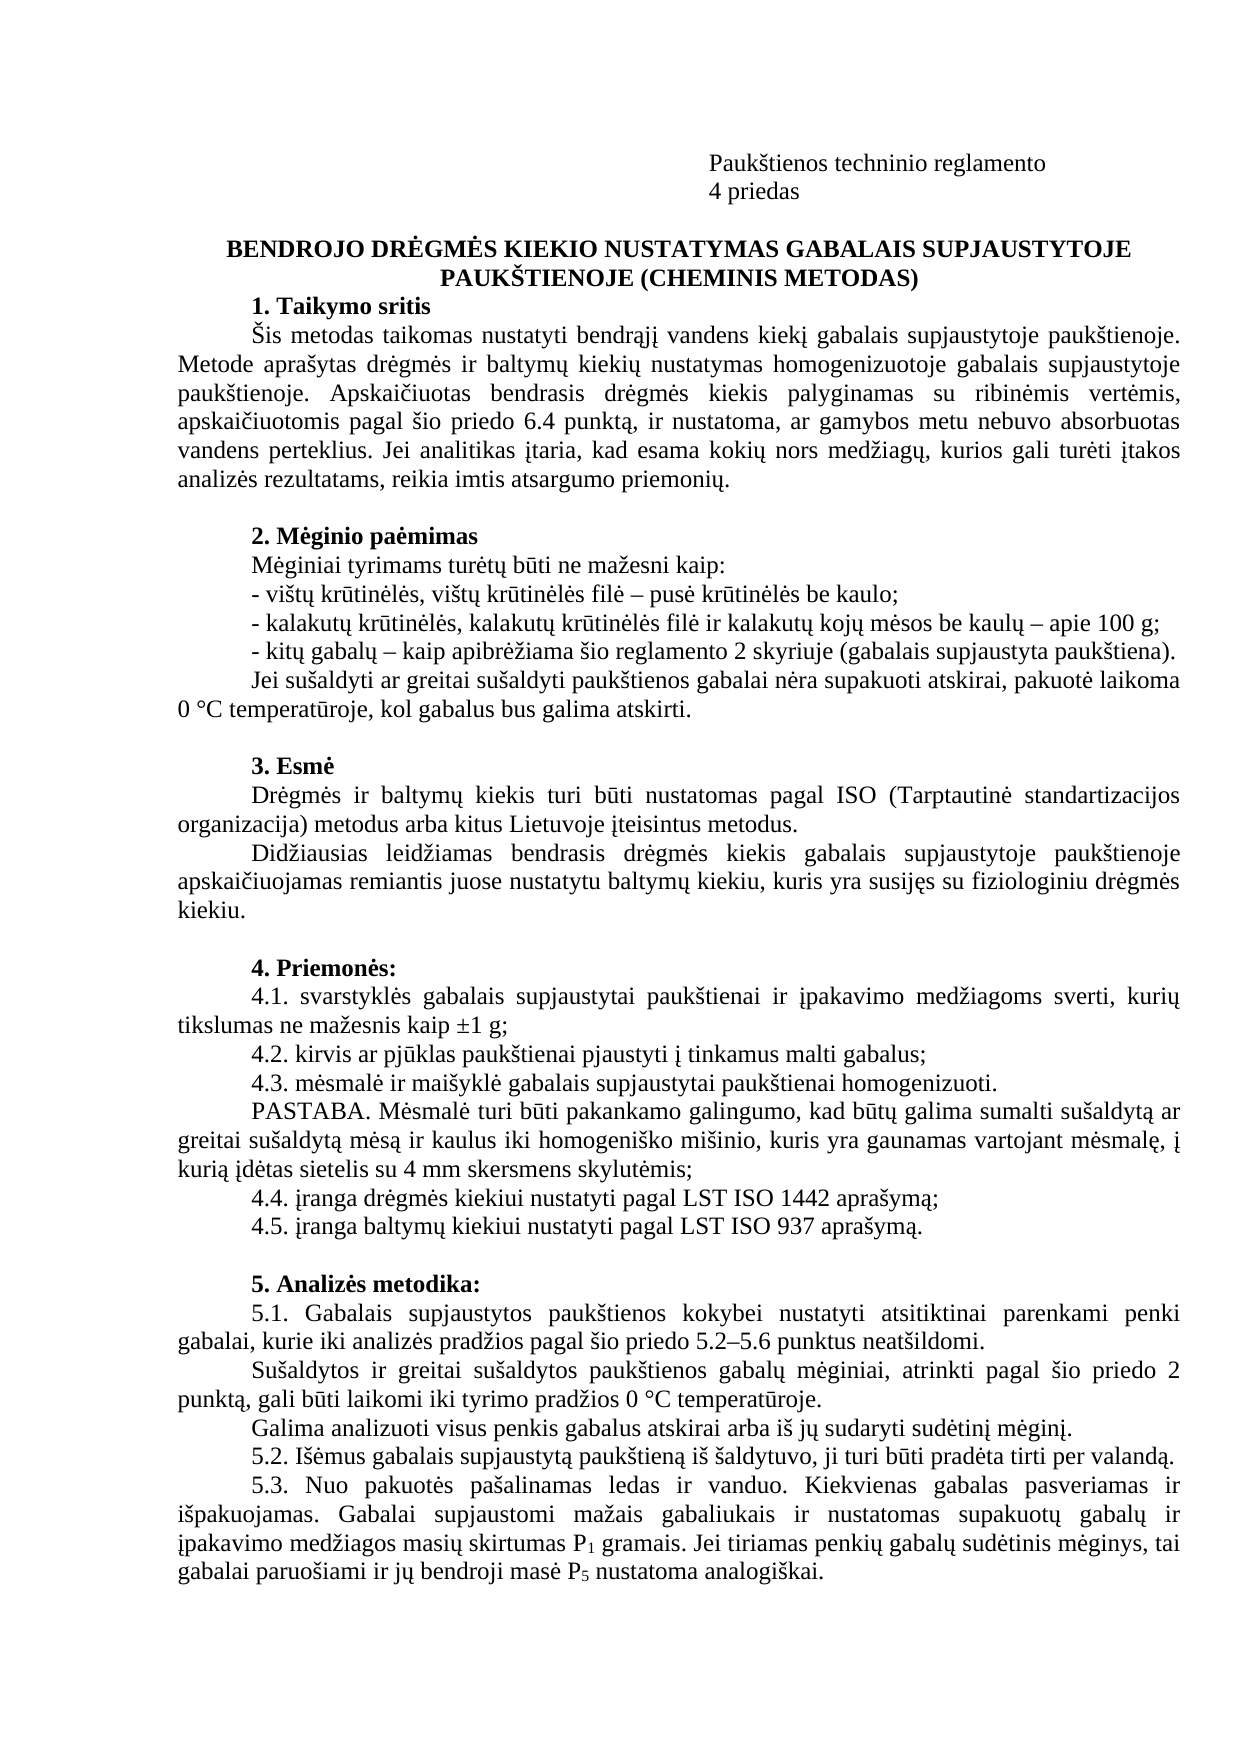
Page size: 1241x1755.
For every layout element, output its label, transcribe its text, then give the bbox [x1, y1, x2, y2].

text Šis metodas taikomas nustatyti bendrąjį vandens kiekį gabalais supjaustytoje paukštienoje. Metode aprašytas drėgmės ir baltymų kiekių nustatymas homogenizuotoje gabalais supjaustytoje paukštienoje. Apskaičiuotas bendrasis drėgmės kiekis palyginamas su ribinėmis vertėmis, apskaičiuotomis pagal šio priedo 6.4 punktą, ir nustatoma, ar gamybos metu nebuvo absorbuotas vandens perteklius. Jei analitikas įtaria, kad esama kokių nors medžiagų, kurios gali turėti įtakos analizės rezultatams, reikia imtis atsargumo priemonių. [177, 320, 1181, 493]
text - vištų krūtinėlės, vištų krūtinėlės filė – pusė krūtinėlės be kaulo; [177, 579, 1181, 608]
text 5.2. Išėmus gabalais supjaustytą paukštieną iš šaldytuvo, ji turi būti pradėta tirti per valandą. [177, 1441, 1181, 1470]
text 1. Taikymo sritis [177, 291, 1181, 320]
text PASTABA. Mėsmalė turi būti pakankamo galingumo, kad būtų galima sumalti sušaldytą ar greitai sušaldytą mėsą ir kaulus iki homogeniško mišinio, kuris yra gaunamas vartojant mėsmalę, į kurią įdėtas sietelis su 4 mm skersmens skylutėmis; [177, 1096, 1181, 1183]
text Drėgmės ir baltymų kiekis turi būti nustatomas pagal ISO (Tarptautinė standartizacijos organizacija) metodus arba kitus Lietuvoje įteisintus metodus. [177, 780, 1181, 838]
text 4.2. kirvis ar pjūklas paukštienai pjaustyti į tinkamus malti gabalus; [177, 1039, 1181, 1068]
text - kalakutų krūtinėlės, kalakutų krūtinėlės filė ir kalakutų kojų mėsos be kaulų – apie 100 g; [177, 608, 1181, 636]
text BENDROJO DRĖGMĖS KIEKIO NUSTATYMAS GABALAIS SUPJAUSTYTOJE PAUKŠTIENOJE (Cheminis metodas) [177, 234, 1181, 291]
text - kitų gabalų – kaip apibrėžiama šio reglamento 2 skyriuje (gabalais supjaustyta paukštiena). [177, 636, 1181, 665]
text Paukštienos techninio reglamento [177, 148, 1181, 176]
text 4.3. mėsmalė ir maišyklė gabalais supjaustytai paukštienai homogenizuoti. [177, 1068, 1181, 1096]
text 5. Analizės metodika: [177, 1269, 1181, 1298]
text 4 priedas [177, 176, 1181, 205]
text 4. Priemonės: [177, 953, 1181, 981]
text Galima analizuoti visus penkis gabalus atskirai arba iš jų sudaryti sudėtinį mėginį. [177, 1413, 1181, 1441]
text Jei sušaldyti ar greitai sušaldyti paukštienos gabalai nėra supakuoti atskirai, pakuotė laikoma 0 °C temperatūroje, kol gabalus bus galima atskirti. [177, 665, 1181, 723]
text Mėginiai tyrimams turėtų būti ne mažesni kaip: [177, 550, 1181, 579]
text 5.1. Gabalais supjaustytos paukštienos kokybei nustatyti atsitiktinai parenkami penki gabalai, kurie iki analizės pradžios pagal šio priedo 5.2–5.6 punktus neatšildomi. [177, 1298, 1181, 1355]
text 4.1. svarstyklės gabalais supjaustytai paukštienai ir įpakavimo medžiagoms sverti, kurių tikslumas ne mažesnis kaip ±1 g; [177, 981, 1181, 1039]
text 4.4. įranga drėgmės kiekiui nustatyti pagal LST ISO 1442 aprašymą; [177, 1183, 1181, 1211]
text 2. Mėginio paėmimas [177, 521, 1181, 550]
text 5.3. Nuo pakuotės pašalinamas ledas ir vanduo. Kiekvienas gabalas pasveriamas ir išpakuojamas. Gabalai supjaustomi mažais gabaliukais ir nustatomas supakuotų gabalų ir įpakavimo medžiagos masių skirtumas P1 gramais. Jei tiriamas penkių gabalų sudėtinis mėginys, tai gabalai paruošiami ir jų bendroji masė P5 nustatoma analogiškai. [177, 1470, 1181, 1594]
text Didžiausias leidžiamas bendrasis drėgmės kiekis gabalais supjaustytoje paukštienoje apskaičiuojamas remiantis juose nustatytu baltymų kiekiu, kuris yra susijęs su fiziologiniu drėgmės kiekiu. [177, 838, 1181, 924]
text 3. Esmė [177, 751, 1181, 780]
text 4.5. įranga baltymų kiekiui nustatyti pagal LST ISO 937 aprašymą. [177, 1211, 1181, 1240]
text Sušaldytos ir greitai sušaldytos paukštienos gabalų mėginiai, atrinkti pagal šio priedo 2 punktą, gali būti laikomi iki tyrimo pradžios 0 °C temperatūroje. [177, 1355, 1181, 1413]
